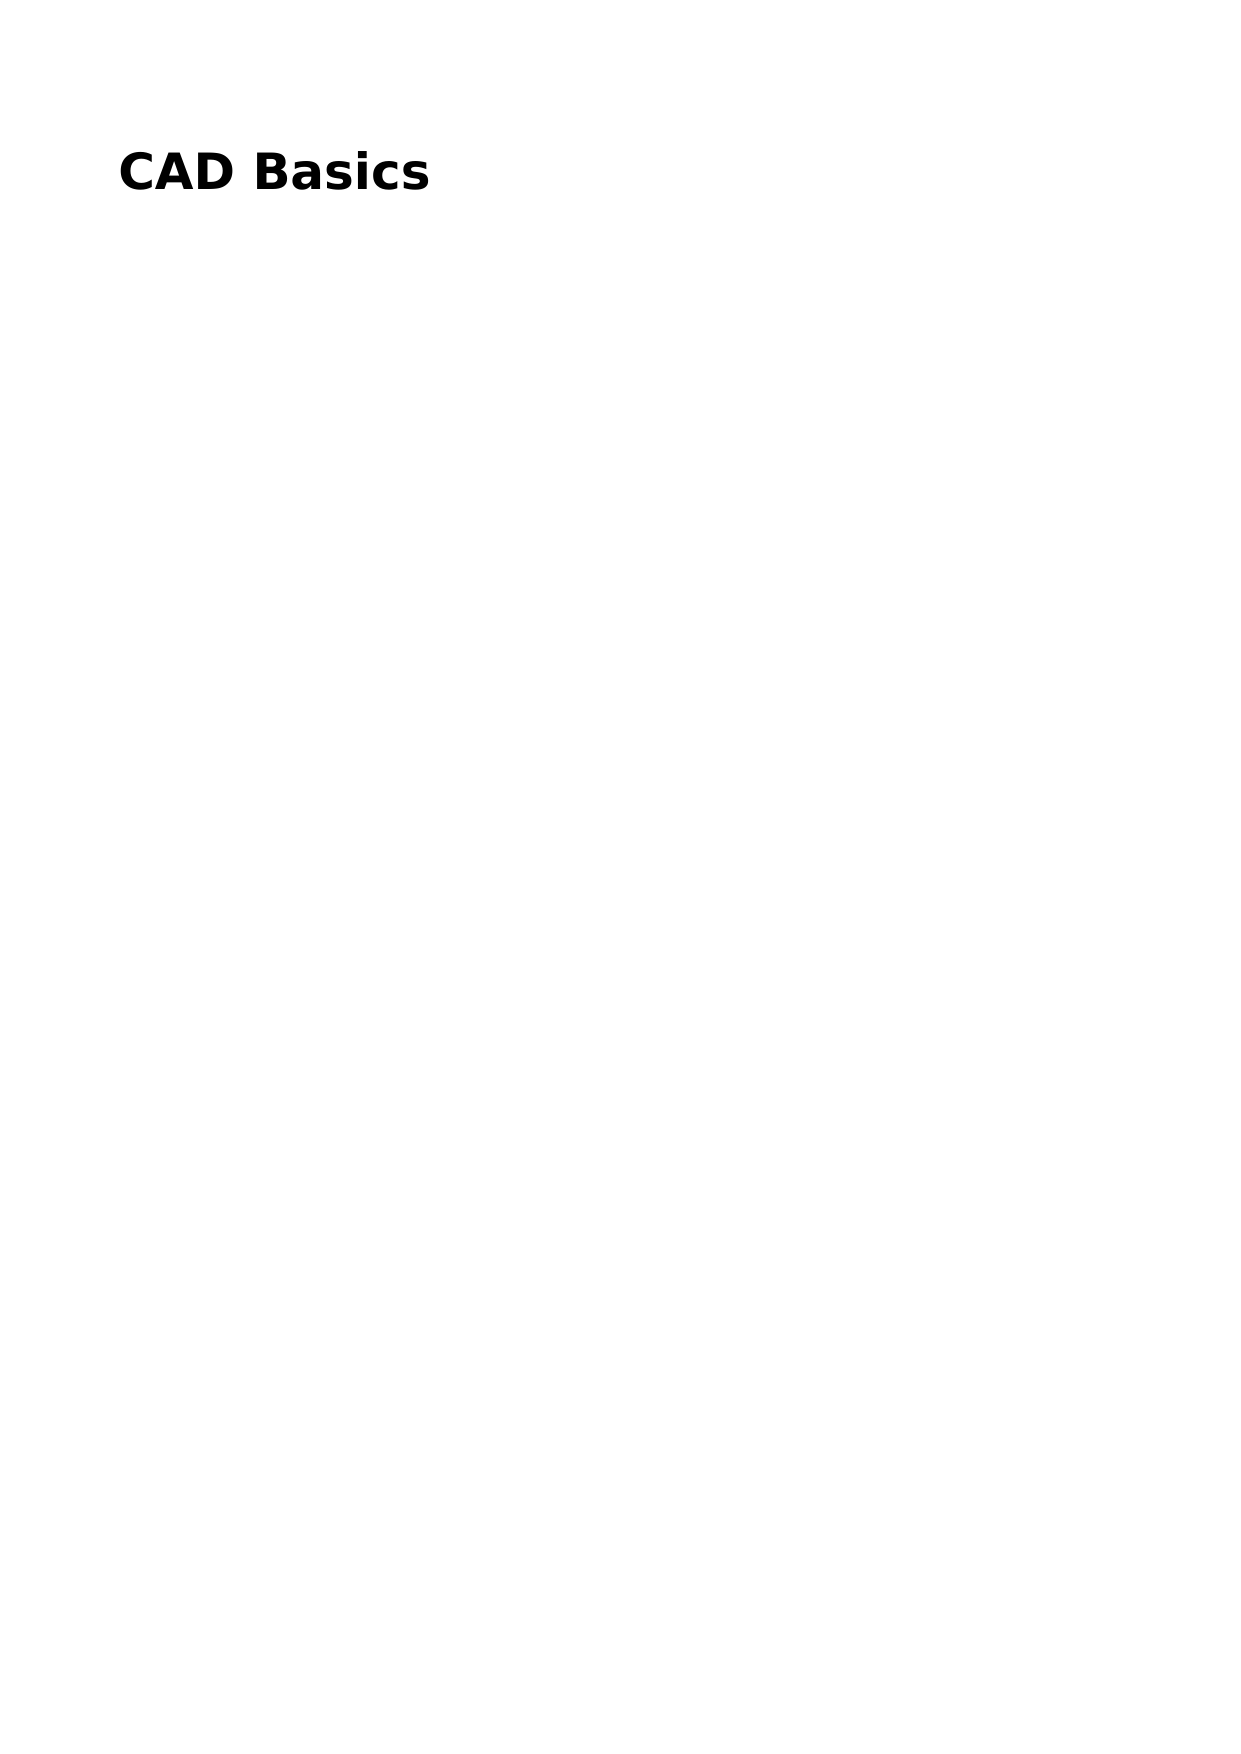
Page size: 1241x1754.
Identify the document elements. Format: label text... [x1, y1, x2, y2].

subtitle CAD Basics [118, 143, 1122, 201]
